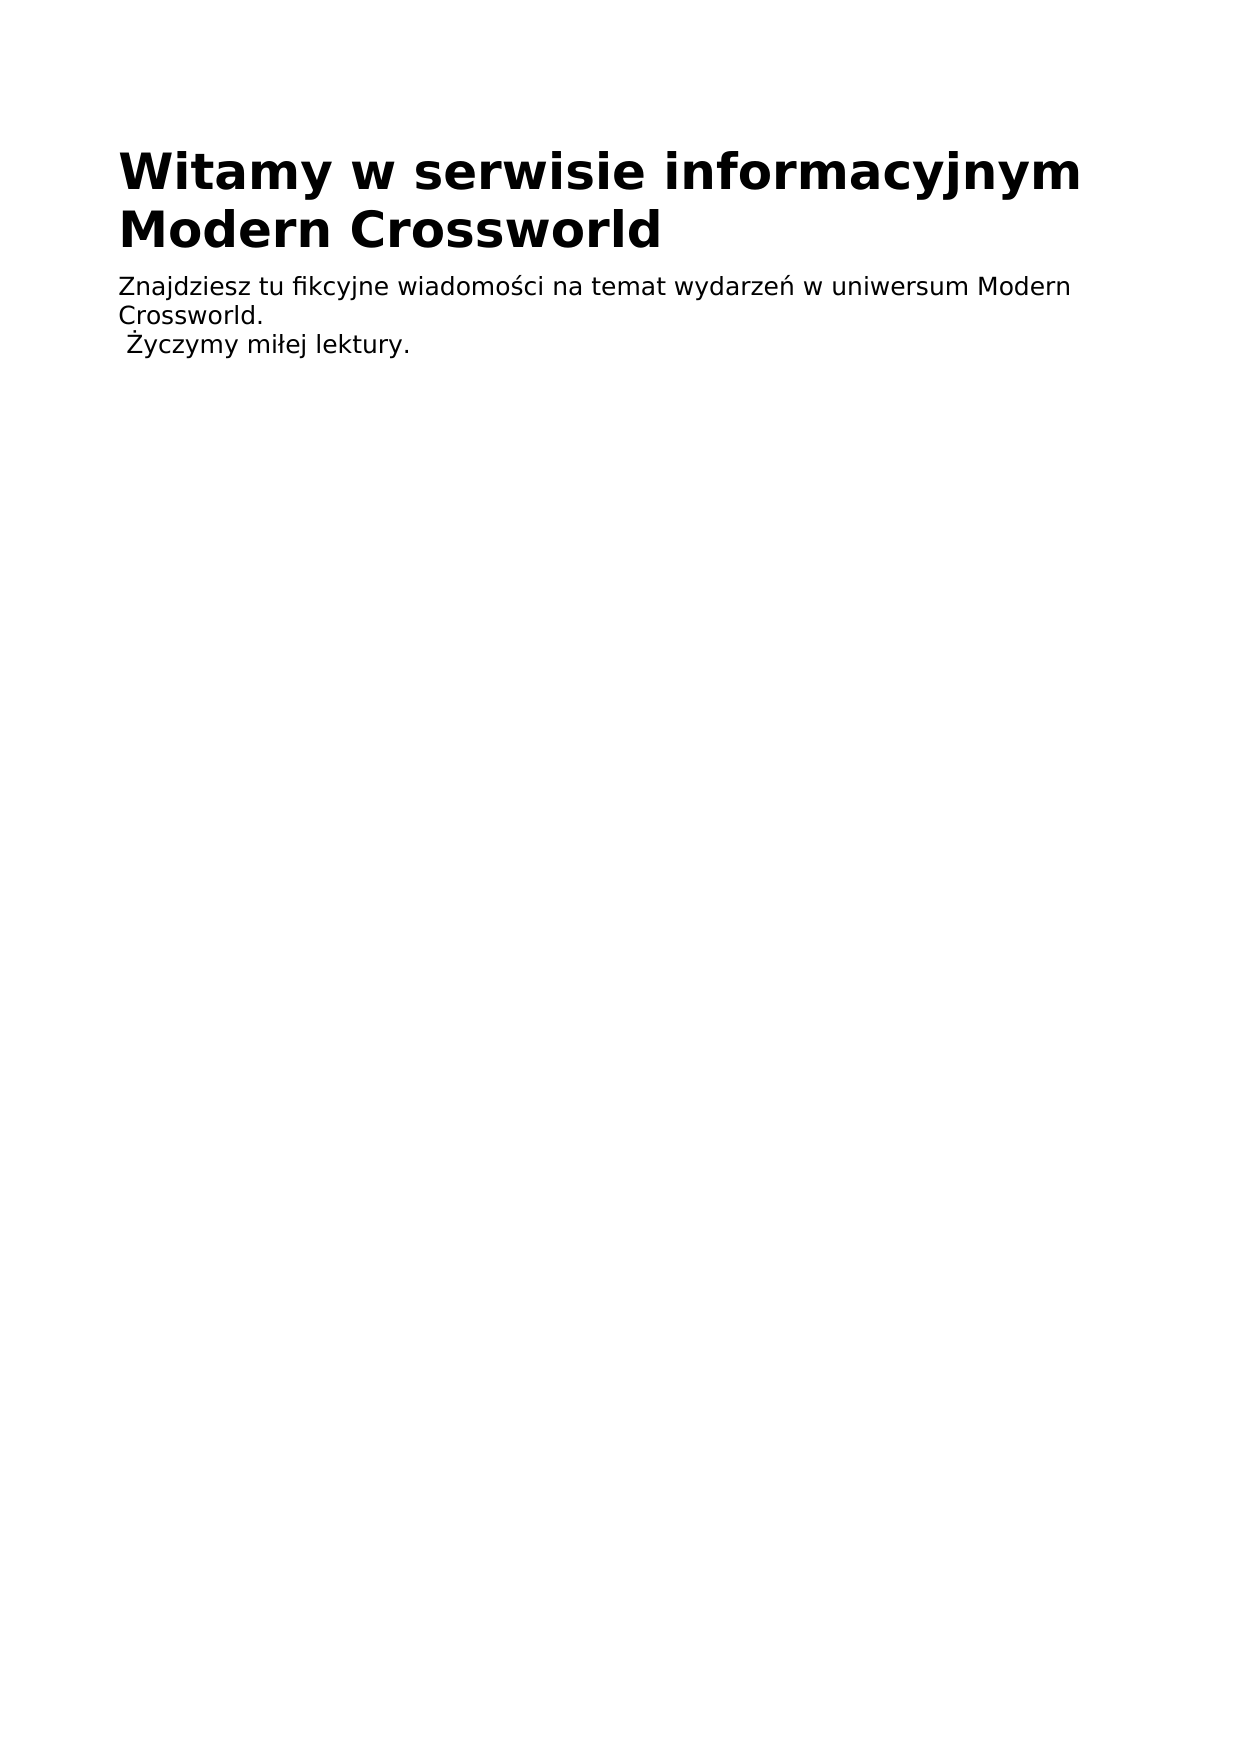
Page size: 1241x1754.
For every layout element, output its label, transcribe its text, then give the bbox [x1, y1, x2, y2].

subtitle Witamy w serwisie informacyjnym Modern Crossworld [118, 143, 1122, 259]
text Znajdziesz tu fikcyjne wiadomości na temat wydarzeń w uniwersum Modern Crossworld. Życzymy miłej lektury. [118, 272, 1122, 359]
